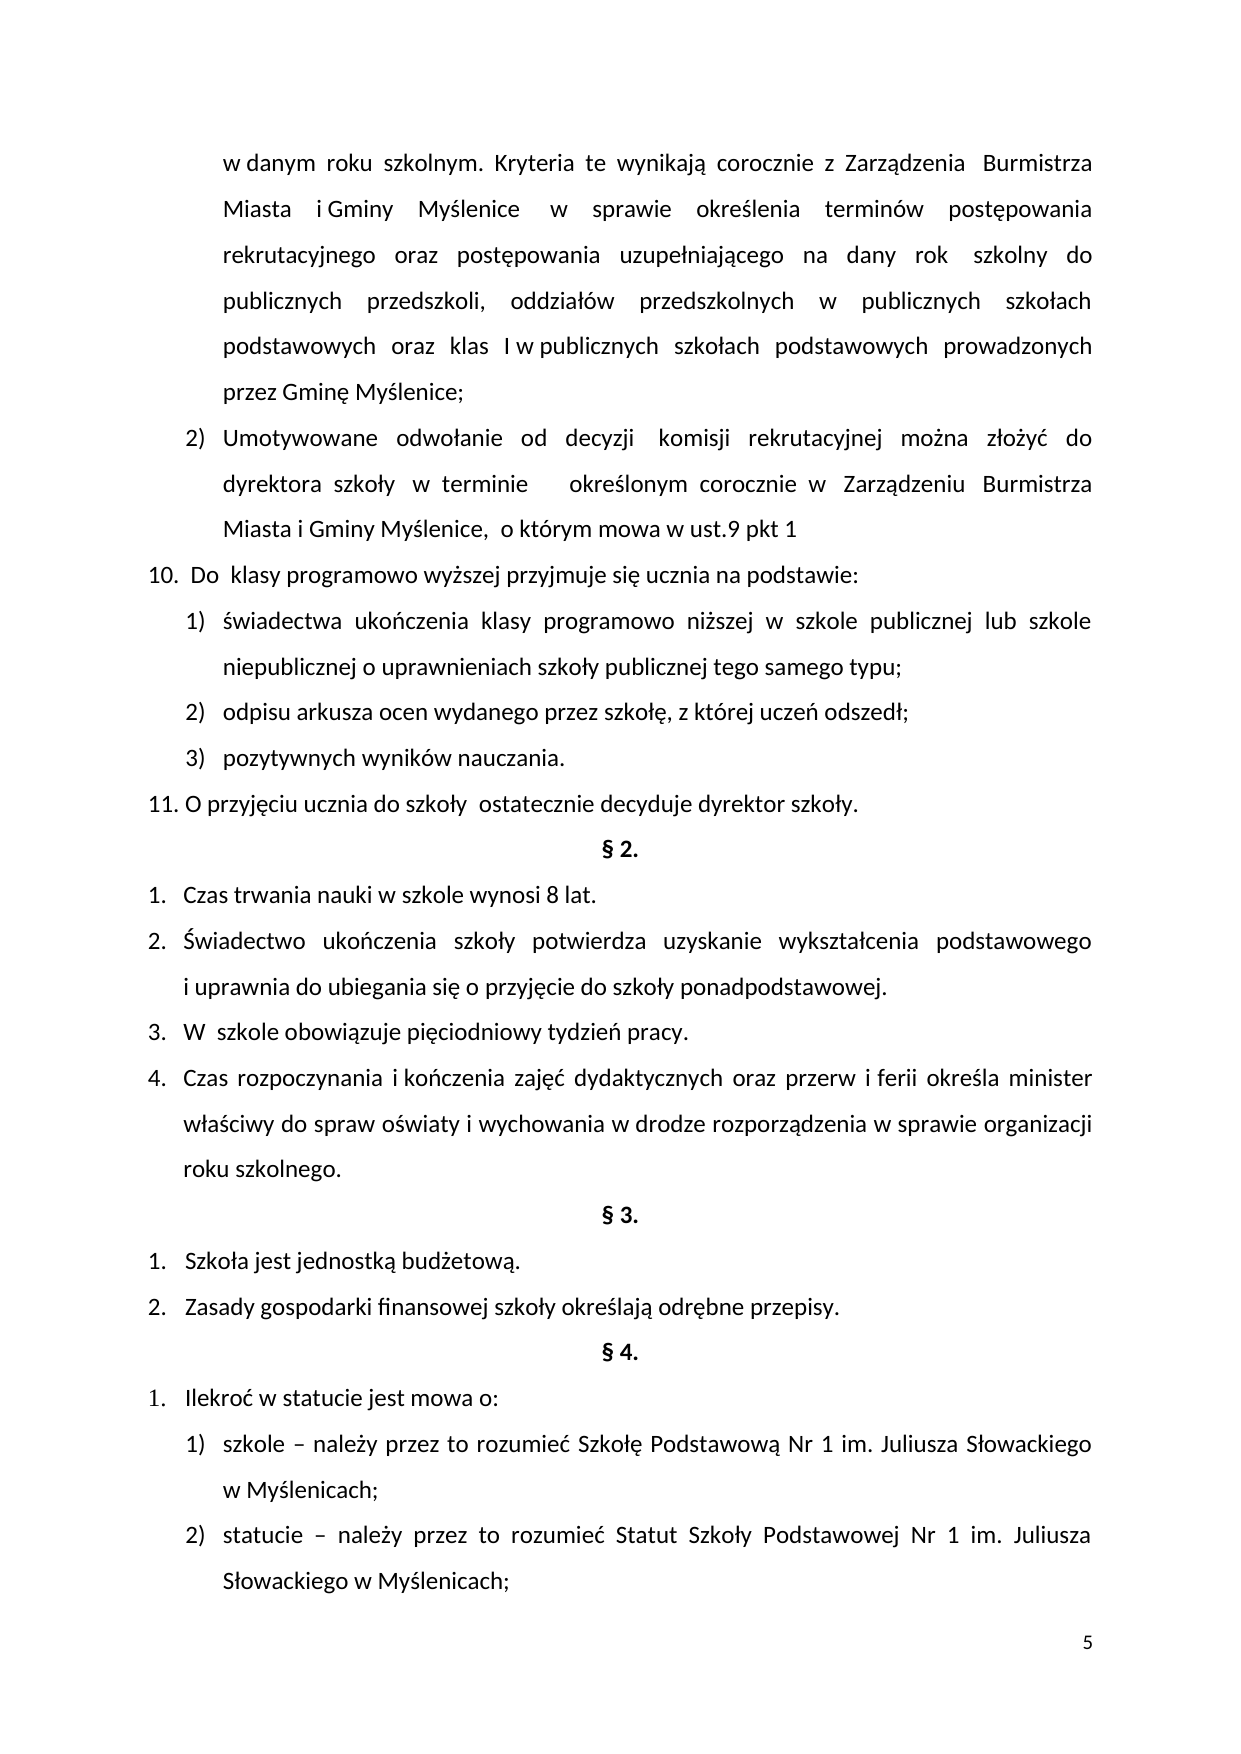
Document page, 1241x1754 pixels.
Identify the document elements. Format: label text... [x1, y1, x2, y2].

list Czas trwania nauki w szkole wynosi 8 lat. [148, 879, 1093, 910]
list szkole – należy przez to rozumieć Szkołę Podstawową Nr 1 im. Juliusza Słowackiego w Myślenicach; [185, 1428, 1093, 1504]
list W szkole obowiązuje pięciodniowy tydzień pracy. [148, 1016, 1093, 1047]
list Zasady gospodarki finansowej szkoły określają odrębne przepisy. [148, 1291, 1093, 1321]
list Do klasy programowo wyższej przyjmuje się ucznia na podstawie: [148, 559, 1093, 590]
list świadectwa ukończenia klasy programowo niższej w szkole publicznej lub szkole niepublicznej o uprawnieniach szkoły publicznej tego samego typu; [185, 605, 1093, 681]
list w danym roku szkolnym. Kryteria te wynikają corocznie z Zarządzenia Burmistrza Miasta i Gminy Myślenice w sprawie określenia terminów postępowania rekrutacyjnego oraz postępowania uzupełniającego na dany rok szkolny do publicznych przedszkoli, oddziałów przedszkolnych w publicznych szkołach podstawowych oraz klas I w publicznych szkołach podstawowych prowadzonych przez Gminę Myślenice; [185, 148, 1093, 407]
list Umotywowane odwołanie od decyzji komisji rekrutacyjnej można złożyć do dyrektora szkoły w terminie określonym corocznie w Zarządzeniu Burmistrza Miasta i Gminy Myślenice, o którym mowa w ust.9 pkt 1 [185, 422, 1093, 544]
list § 3. [148, 1199, 1093, 1230]
list Szkoła jest jednostką budżetową. [148, 1245, 1093, 1276]
list statucie – należy przez to rozumieć Statut Szkoły Podstawowej Nr 1 im. Juliusza Słowackiego w Myślenicach; [185, 1519, 1093, 1596]
list odpisu arkusza ocen wydanego przez szkołę, z której uczeń odszedł; [185, 696, 1093, 727]
list Świadectwo ukończenia szkoły potwierdza uzyskanie wykształcenia podstawowego i uprawnia do ubiegania się o przyjęcie do szkoły ponadpodstawowej. [148, 925, 1093, 1001]
list Czas rozpoczynania i kończenia zajęć dydaktycznych oraz przerw i ferii określa minister właściwy do spraw oświaty i wychowania w drodze rozporządzenia w sprawie organizacji roku szkolnego. [148, 1062, 1093, 1184]
list pozytywnych wyników nauczania. [185, 742, 1093, 773]
list § 4. [148, 1337, 1093, 1367]
list Ilekroć w statucie jest mowa o: [148, 1382, 1093, 1413]
list § 2. [148, 833, 1093, 864]
list O przyjęciu ucznia do szkoły ostatecznie decyduje dyrektor szkoły. [148, 788, 1093, 818]
